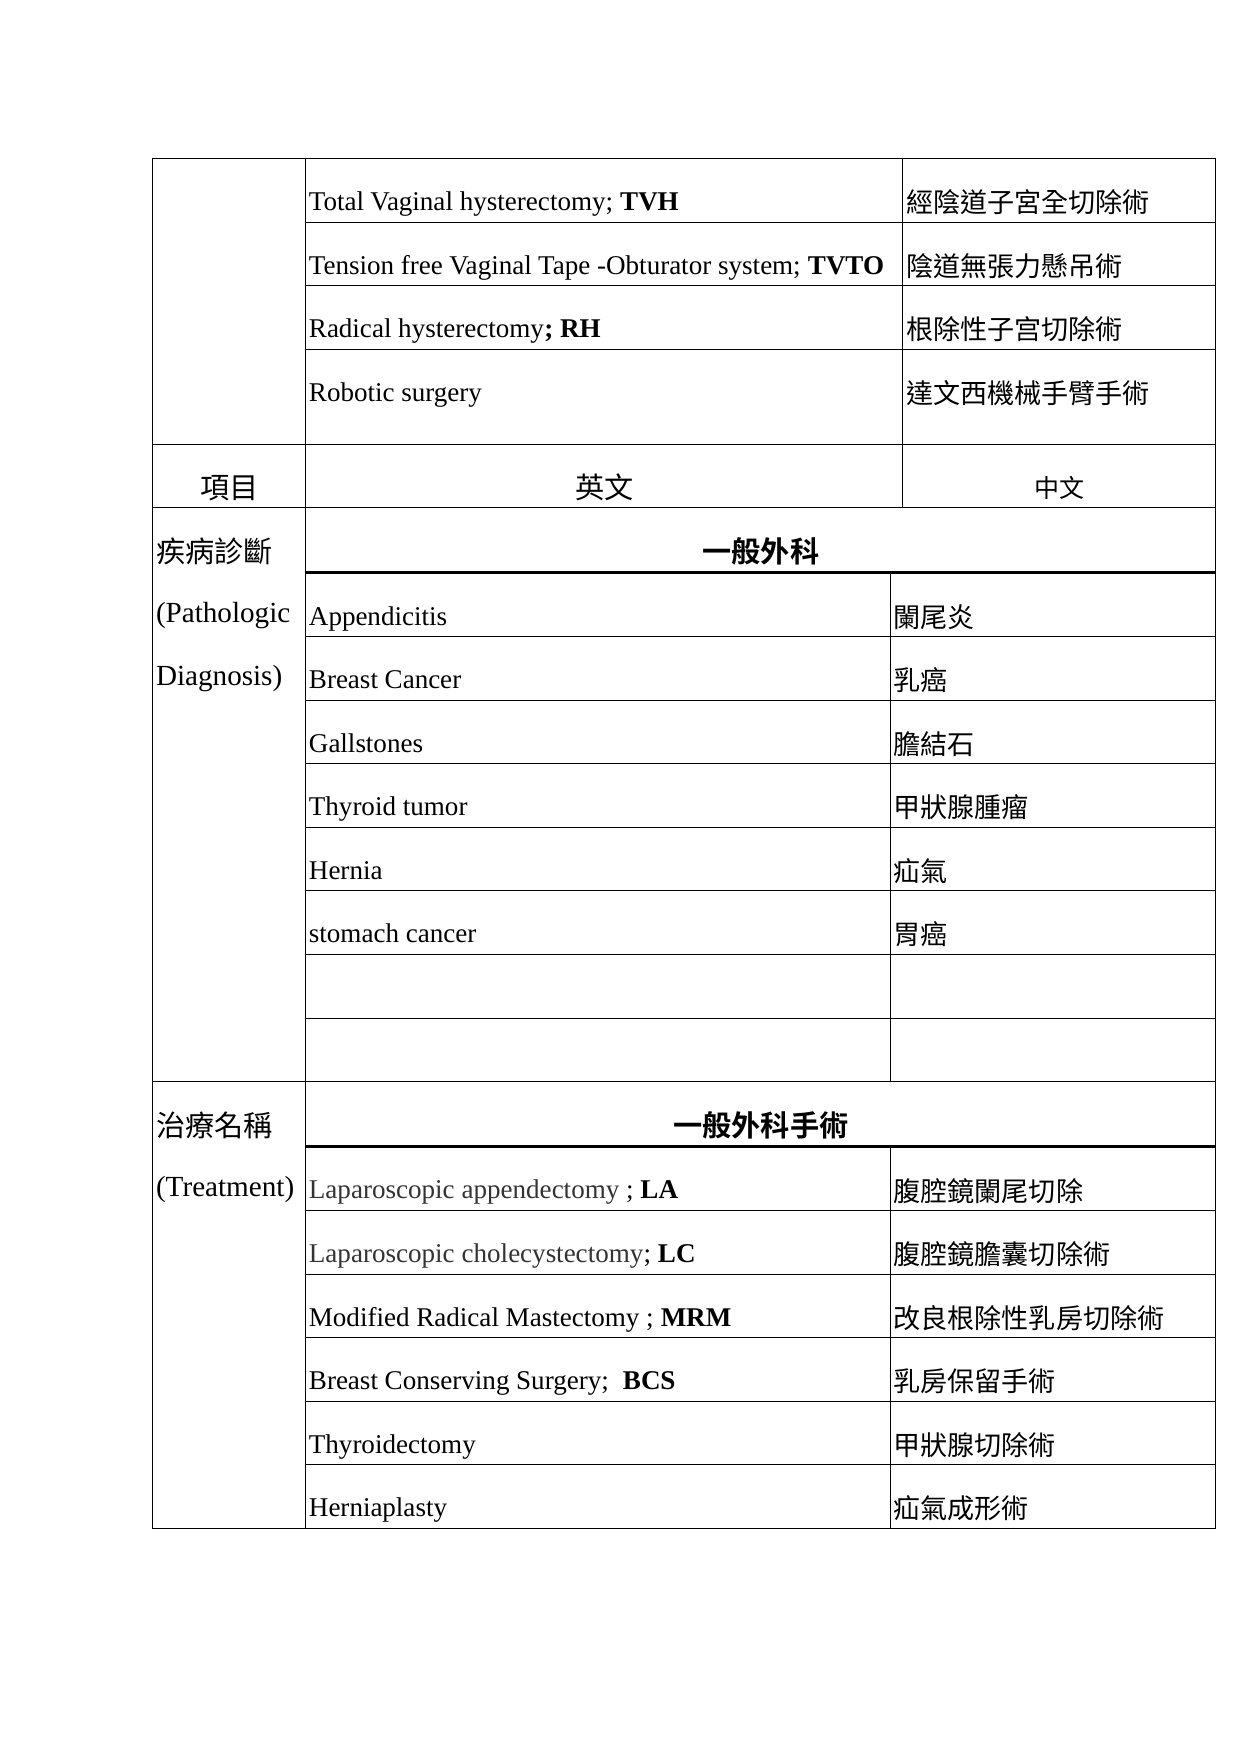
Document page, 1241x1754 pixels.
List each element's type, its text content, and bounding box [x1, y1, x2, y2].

table_cell [891, 955, 1215, 1017]
table_cell Robotic surgery [306, 350, 902, 443]
table_cell 達文西機械手臂手術 [903, 350, 1215, 443]
table_cell 疝氣 [891, 828, 1215, 890]
table_cell 陰道無張力懸吊術 [903, 223, 1215, 285]
table_cell 闌尾炎 [891, 574, 1215, 636]
table_cell 疝氣成形術 [891, 1465, 1215, 1528]
table_cell Appendicitis [306, 574, 890, 636]
table_cell Total Vaginal hysterectomy; TVH [306, 159, 902, 222]
table_cell Breast Conserving Surgery; BCS [306, 1338, 890, 1401]
table_cell 根除性子宫切除術 [903, 286, 1215, 349]
table_cell [891, 1019, 1215, 1081]
table_cell 甲狀腺腫瘤 [891, 764, 1215, 827]
table_cell [306, 1019, 890, 1081]
table_cell Radical hysterectomy; RH [306, 286, 902, 349]
table_cell Laparoscopic appendectomy ; LA [306, 1148, 890, 1210]
table_cell [306, 955, 890, 1017]
table_cell 乳癌 [891, 637, 1215, 700]
table_cell Gallstones [306, 701, 890, 763]
table_cell 腹腔鏡膽囊切除術 [891, 1211, 1215, 1274]
table_cell 治療名稱 (Treatment) [153, 1082, 305, 1528]
table_cell 甲狀腺切除術 [891, 1402, 1215, 1464]
table_cell Modified Radical Mastectomy ; MRM [306, 1275, 890, 1337]
table_cell Hernia [306, 828, 890, 890]
table_cell 一般外科手術 [306, 1082, 1215, 1144]
table_cell 胃癌 [891, 891, 1215, 954]
table_cell 中文 [903, 445, 1215, 507]
table_cell 膽結石 [891, 701, 1215, 763]
table_cell Herniaplasty [306, 1465, 890, 1528]
table_cell 一般外科 [306, 508, 1215, 571]
table_cell [153, 159, 305, 443]
table_cell 改良根除性乳房切除術 [891, 1275, 1215, 1337]
table_cell 疾病診斷 (Pathologic Diagnosis) [153, 508, 305, 1081]
table_cell Breast Cancer [306, 637, 890, 700]
table_cell Tension free Vaginal Tape -Obturator system; TVTO [306, 223, 902, 285]
table_cell 乳房保留手術 [891, 1338, 1215, 1401]
table_cell Thyroid tumor [306, 764, 890, 827]
table_cell 經陰道子宮全切除術 [903, 159, 1215, 222]
table_cell 腹腔鏡闌尾切除 [891, 1148, 1215, 1210]
table_cell 英文 [306, 445, 902, 507]
table_cell Thyroidectomy [306, 1402, 890, 1464]
table_cell Laparoscopic cholecystectomy; LC [306, 1211, 890, 1274]
table_cell 項目 [153, 445, 305, 507]
table_cell stomach cancer [306, 891, 890, 954]
